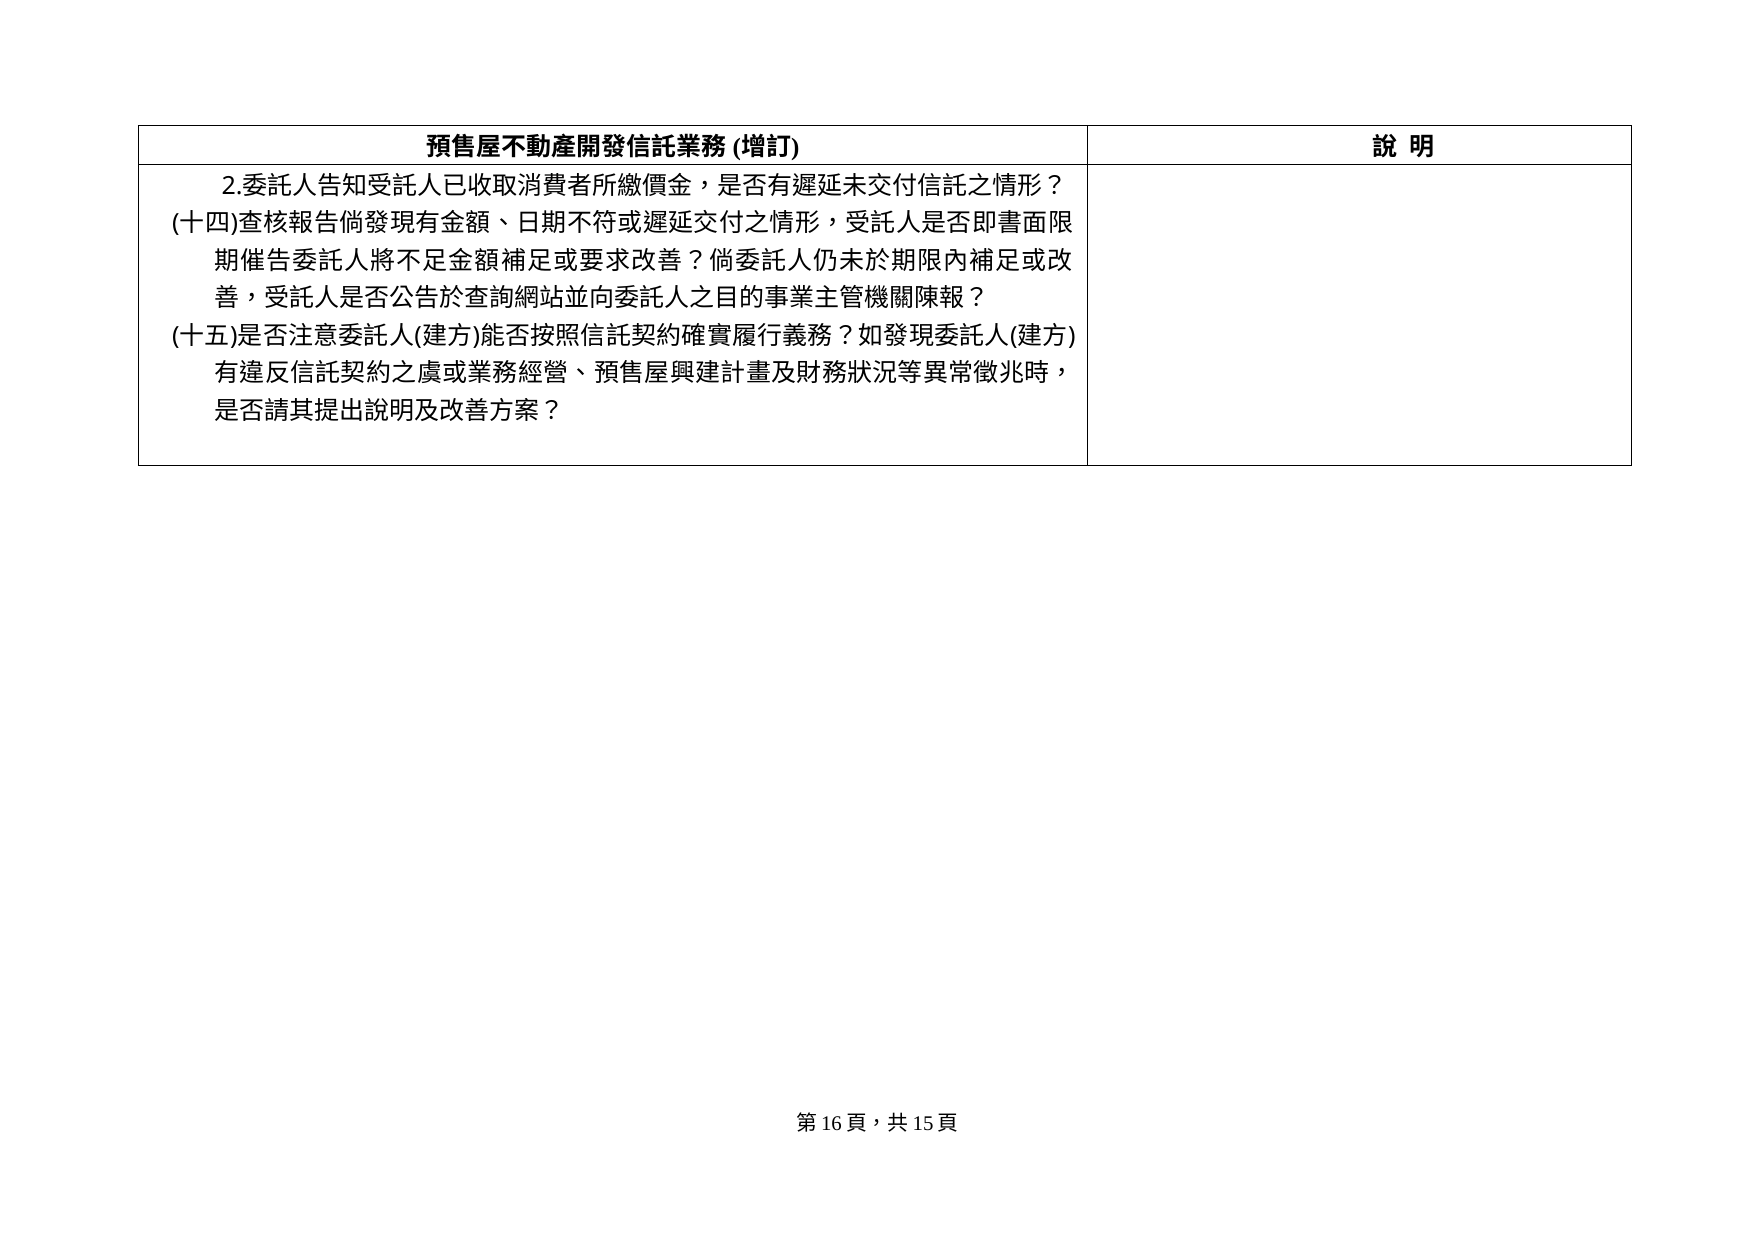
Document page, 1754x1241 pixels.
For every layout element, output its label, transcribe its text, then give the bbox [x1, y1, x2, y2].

table_header 預售屋不動產開發信託業務 (增訂) [139, 126, 1087, 163]
table_cell 2.委託人告知受託人已收取消費者所繳價金，是否有遲延未交付信託之情形？ (十四)查核報告倘發現有金額、日期不符或遲延交付之情形，受託人是否即書面限期催告委託人將不足金額補足或要求改善？倘委託人仍未於期限內補足或改善，受託人是否公告於查詢網站並向委託人之目的事業主管機關陳報？ (十五)是否注意委託人(建方)能否按照信託契約確實履行義務？如發現委託人(建方)有違反信託契約之虞或業務經營、預售屋興建計畫及財務狀況等異常徵兆時，是否請其提出說明及改善方案？ [139, 165, 1087, 464]
table_header 說 明 [1088, 126, 1631, 163]
table_cell [1088, 165, 1631, 464]
